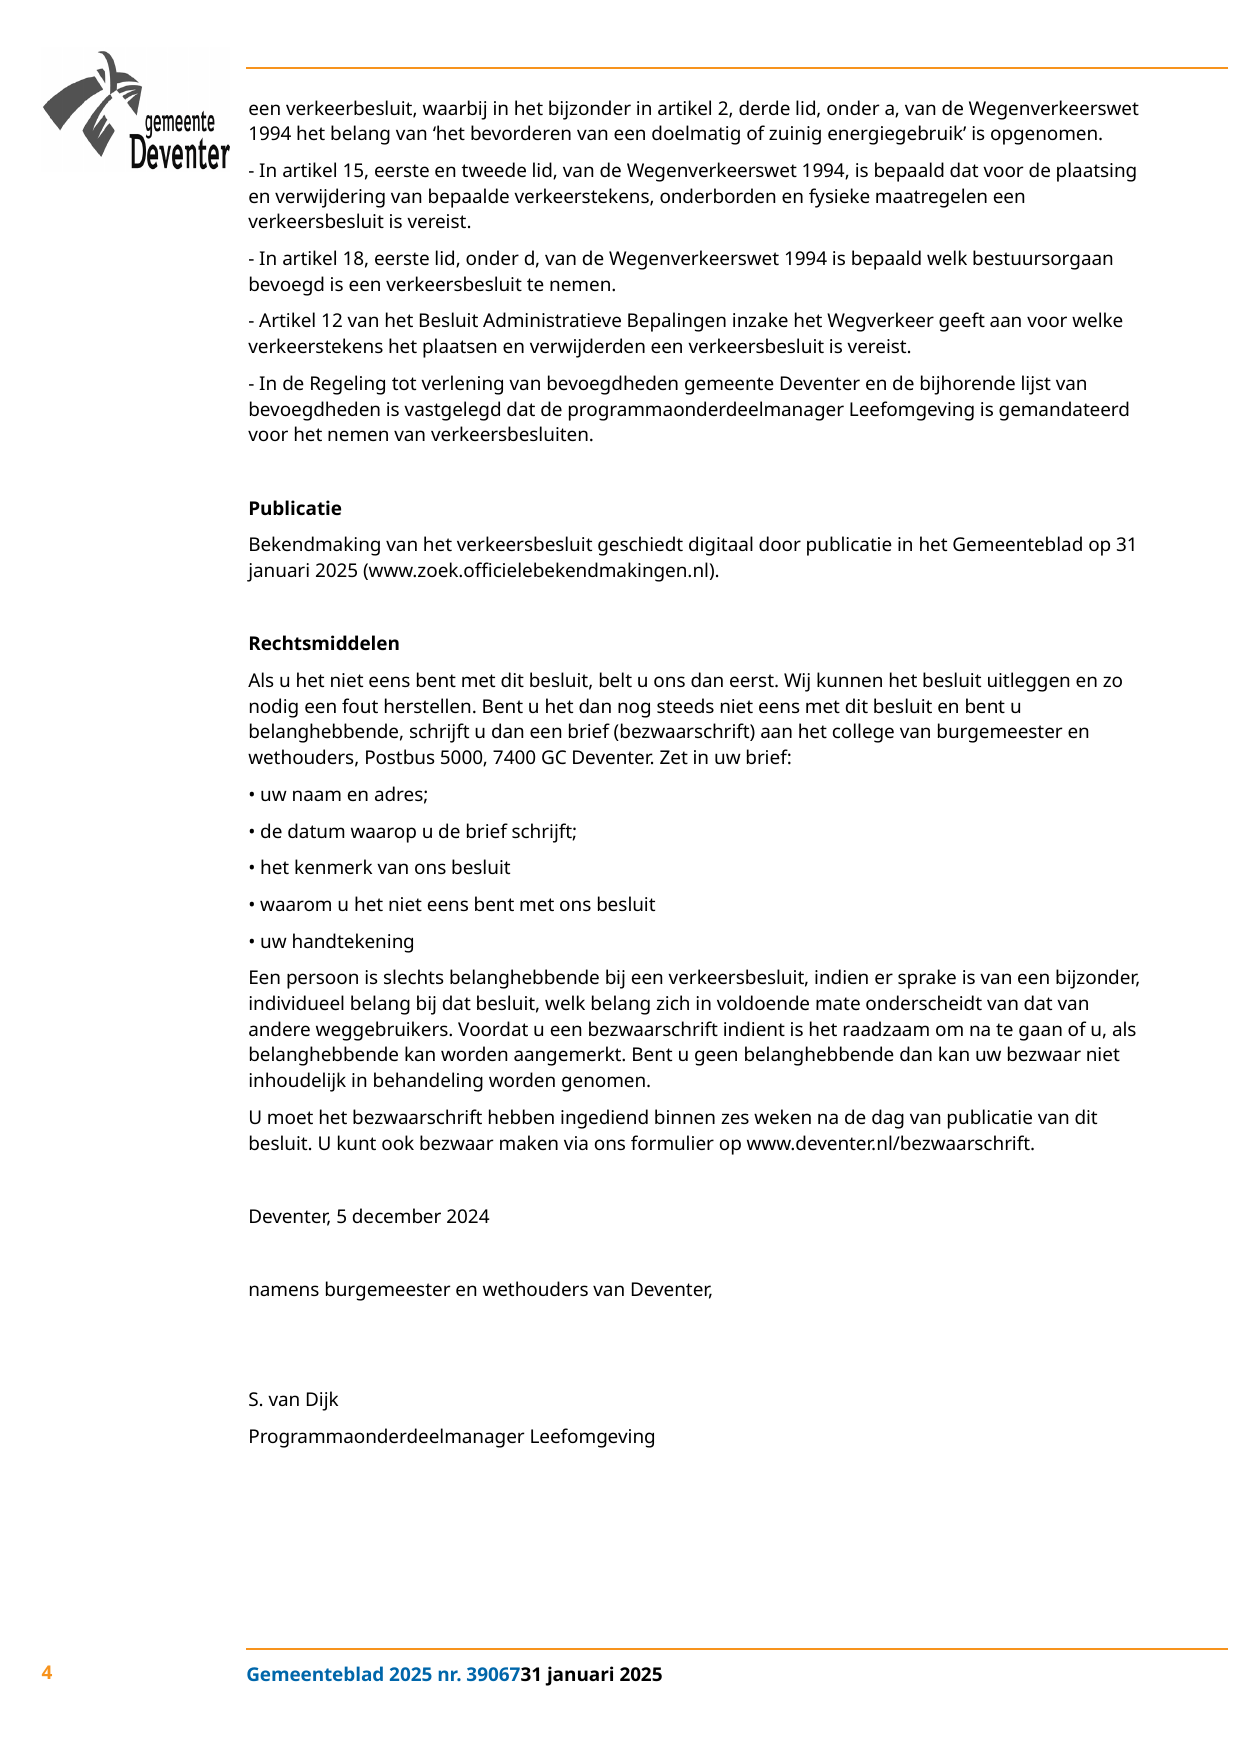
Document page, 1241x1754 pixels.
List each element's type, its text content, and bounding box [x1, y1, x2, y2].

text S. van Dijk [248, 1386, 1152, 1412]
picture [41, 47, 231, 172]
text • uw handtekening [248, 928, 1152, 953]
text namens burgemeester en wethouders van Deventer, [248, 1276, 1152, 1302]
text • het kenmerk van ons besluit [248, 854, 1152, 880]
text een verkeerbesluit, waarbij in het bijzonder in artikel 2, derde lid, onder a, van de Wegenverkeerswet 1994 het belang van ‘het bevorderen van een doelmatig of zuinig energiegebruik’ is opgenomen. [248, 95, 1152, 146]
text Rechtsmiddelen [248, 631, 1152, 656]
text Een persoon is slechts belanghebbende bij een verkeersbesluit, indien er sprake is van een bijzonder, individueel belang bij dat besluit, welk belang zich in voldoende mate onderscheidt van dat van andere weggebruikers. Voordat u een bezwaarschrift indient is het raadzaam om na te gaan of u, als belanghebbende kan worden aangemerkt. Bent u geen belanghebbende dan kan uw bezwaar niet inhoudelijk in behandeling worden genomen. [248, 964, 1152, 1093]
text U moet het bezwaarschrift hebben ingediend binnen zes weken na de dag van publicatie van dit besluit. U kunt ook bezwaar maken via ons formulier op www.deventer.nl/bezwaarschrift. [248, 1104, 1152, 1156]
text Deventer, 5 december 2024 [248, 1203, 1152, 1229]
text Bekendmaking van het verkeersbesluit geschiedt digitaal door publicatie in het Gemeenteblad op 31 januari 2025 (www.zoek.officielebekendmakingen.nl). [248, 532, 1152, 583]
text - In de Regeling tot verlening van bevoegdheden gemeente Deventer en de bijhorende lijst van bevoegdheden is vastgelegd dat de programmaonderdeelmanager Leefomgeving is gemandateerd voor het nemen van verkeersbesluiten. [248, 370, 1152, 447]
text - Artikel 12 van het Besluit Administratieve Bepalingen inzake het Wegverkeer geeft aan voor welke verkeerstekens het plaatsen en verwijderden een verkeersbesluit is vereist. [248, 308, 1152, 359]
text • de datum waarop u de brief schrijft; [248, 818, 1152, 843]
text - In artikel 18, eerste lid, onder d, van de Wegenverkeerswet 1994 is bepaald welk bestuursorgaan bevoegd is een verkeersbesluit te nemen. [248, 245, 1152, 297]
text • uw naam en adres; [248, 781, 1152, 807]
text - In artikel 15, eerste en tweede lid, van de Wegenverkeerswet 1994, is bepaald dat voor de plaatsing en verwijdering van bepaalde verkeerstekens, onderborden en fysieke maatregelen een verkeersbesluit is vereist. [248, 157, 1152, 234]
text Programmaonderdeelmanager Leefomgeving [248, 1423, 1152, 1449]
text Als u het niet eens bent met dit besluit, belt u ons dan eerst. Wij kunnen het besluit uitleggen en zo nodig een fout herstellen. Bent u het dan nog steeds niet eens met dit besluit en bent u belanghebbende, schrijft u dan een brief (bezwaarschrift) aan het college van burgemeester en wethouders, Postbus 5000, 7400 GC Deventer. Zet in uw brief: [248, 667, 1152, 770]
text • waarom u het niet eens bent met ons besluit [248, 891, 1152, 917]
text Publicatie [248, 495, 1152, 521]
